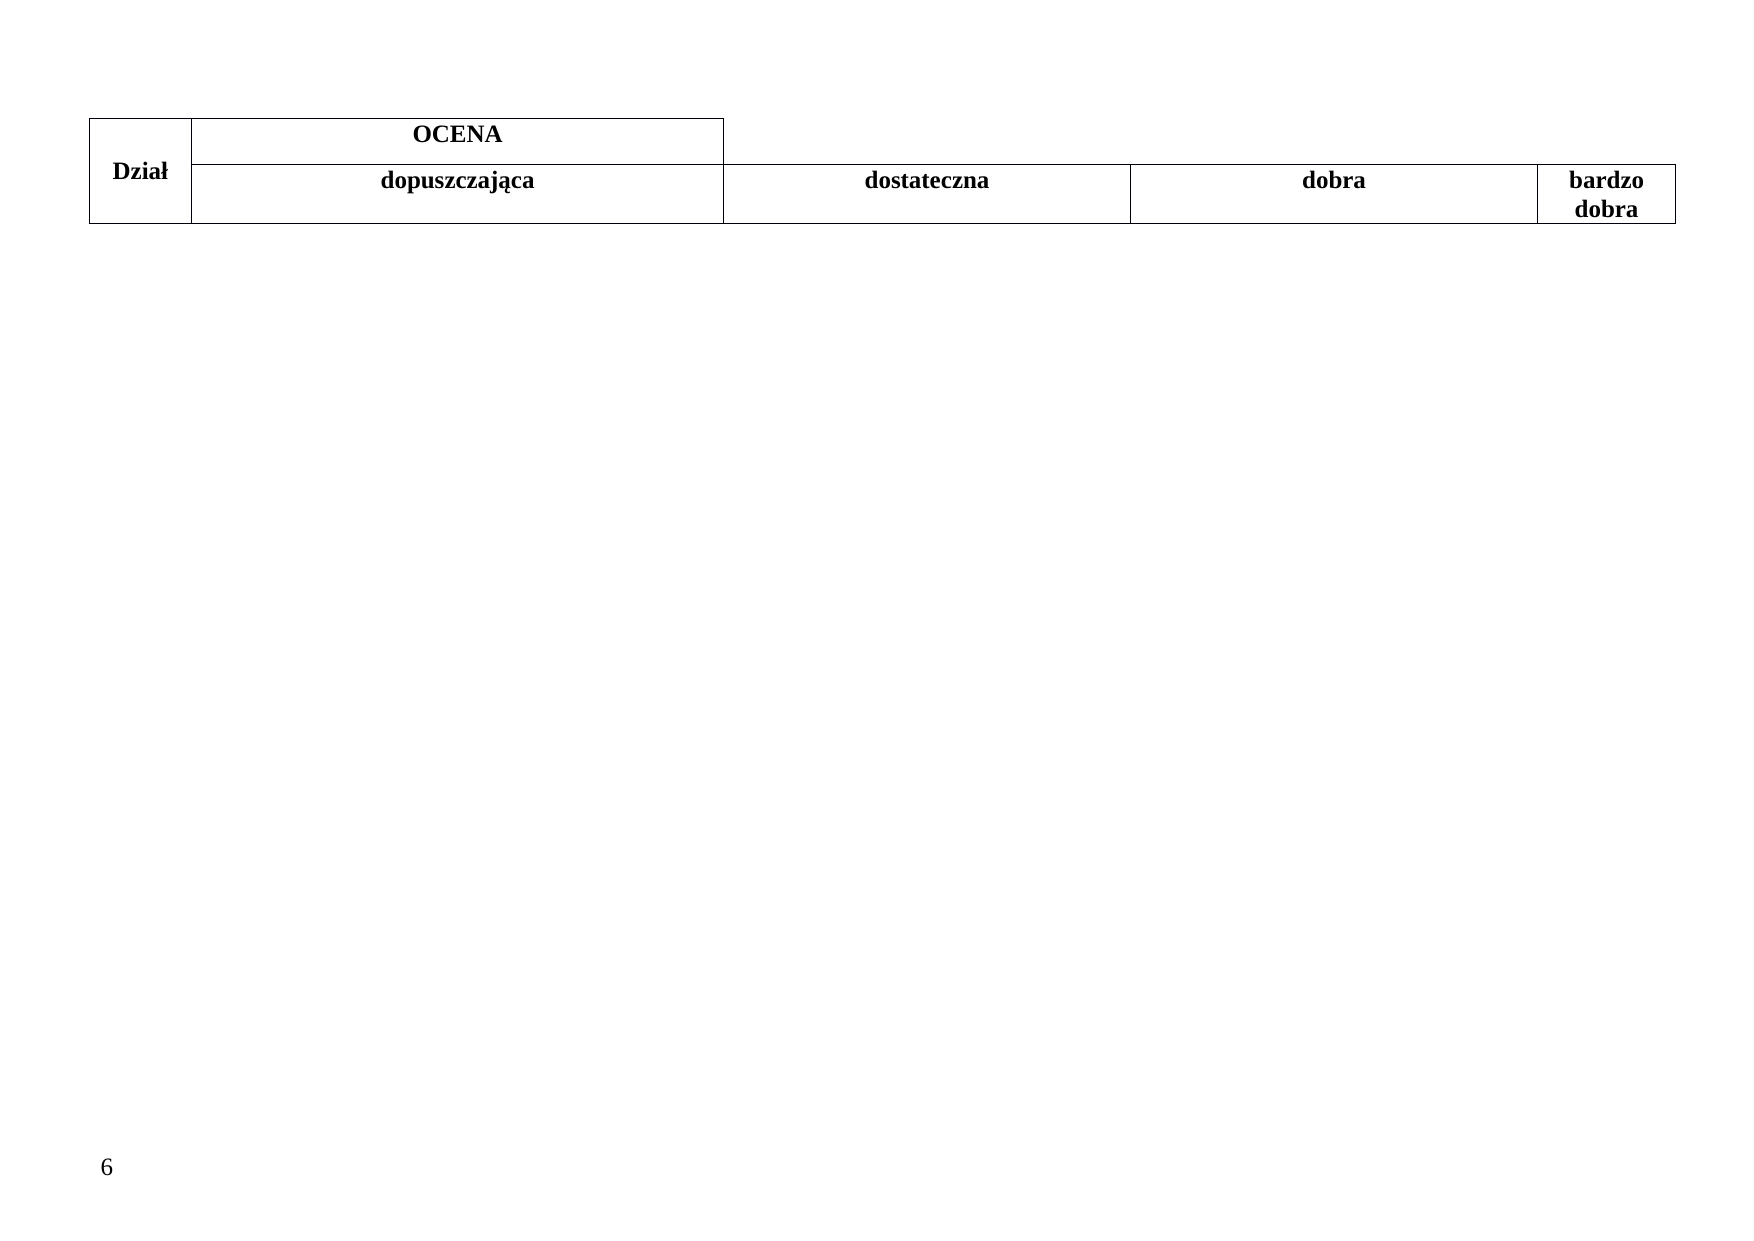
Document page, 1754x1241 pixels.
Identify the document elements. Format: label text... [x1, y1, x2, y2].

table_header Dział [90, 119, 191, 222]
table_cell dostateczna [724, 165, 1130, 222]
table_cell dopuszczająca [192, 165, 723, 222]
table_cell dobra [1131, 165, 1537, 222]
table_cell bardzo dobra [1538, 165, 1675, 222]
table_header OCENA [192, 119, 723, 164]
